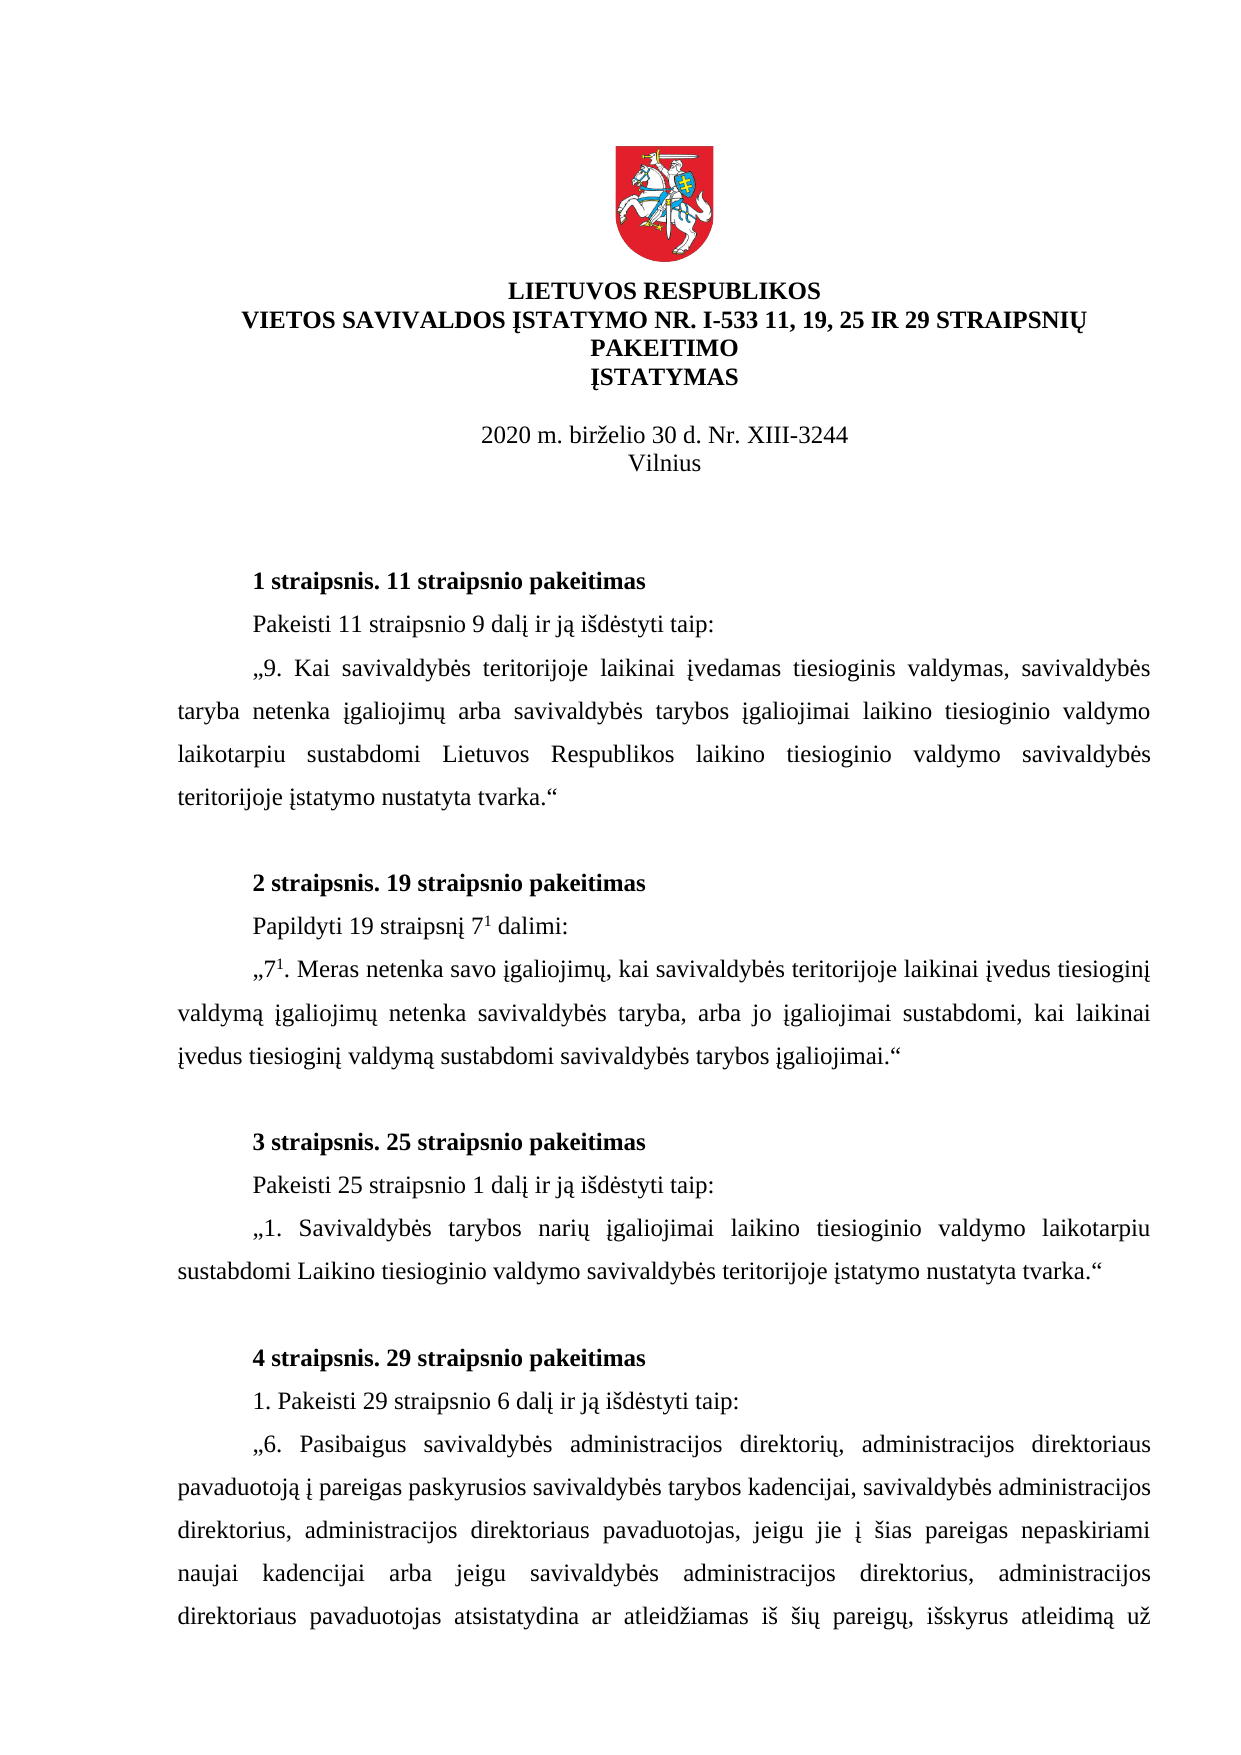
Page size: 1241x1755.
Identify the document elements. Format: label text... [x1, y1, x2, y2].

text ĮSTATYMAS [177, 362, 1152, 391]
text Pakeisti 25 straipsnio 1 dalį ir ją išdėstyti taip: [177, 1170, 1152, 1199]
text LIETUVOS RESPUBLIKOS [177, 276, 1152, 305]
text 1. Pakeisti 29 straipsnio 6 dalį ir ją išdėstyti taip: [252, 1386, 1152, 1414]
text „9. Kai savivaldybės teritorijoje laikinai įvedamas tiesioginis valdymas, savivaldybės taryba netenka įgaliojimų arba savivaldybės tarybos įgaliojimai laikino tiesioginio valdymo laikotarpiu sustabdomi Lietuvos Respublikos laikino tiesioginio valdymo savivaldybės teritorijoje įstatymo nustatyta tvarka.“ [177, 653, 1152, 811]
text Vilnius [177, 448, 1152, 477]
text 4 straipsnis. 29 straipsnio pakeitimas [177, 1343, 1152, 1371]
text „71. Meras netenka savo įgaliojimų, kai savivaldybės teritorijoje laikinai įvedus tiesioginį valdymą įgaliojimų netenka savivaldybės taryba, arba jo įgaliojimai sustabdomi, kai laikinai įvedus tiesioginį valdymą sustabdomi savivaldybės tarybos įgaliojimai.“ [177, 954, 1152, 1069]
text „1. Savivaldybės tarybos narių įgaliojimai laikino tiesioginio valdymo laikotarpiu sustabdomi Laikino tiesioginio valdymo savivaldybės teritorijoje įstatymo nustatyta tvarka.“ [177, 1213, 1152, 1285]
text „6. Pasibaigus savivaldybės administracijos direktorių, administracijos direktoriaus pavaduotoją į pareigas paskyrusios savivaldybės tarybos kadencijai, savivaldybės administracijos direktorius, administracijos direktoriaus pavaduotojas, jeigu jie į šias pareigas nepaskiriami naujai kadencijai arba jeigu savivaldybės administracijos direktorius, administracijos direktoriaus pavaduotojas atsistatydina ar atleidžiamas iš šių pareigų, išskyrus atleidimą už [177, 1429, 1152, 1630]
text Pakeisti 11 straipsnio 9 dalį ir ją išdėstyti taip: [177, 609, 1152, 638]
text VIETOS SAVIVALDOS ĮSTATYMO NR. I-533 11, 19, 25 IR 29 STRAIPSNIŲ PAKEITIMO [177, 305, 1152, 362]
text Papildyti 19 straipsnį 71 dalimi: [177, 911, 1152, 940]
text 3 straipsnis. 25 straipsnio pakeitimas [177, 1127, 1152, 1156]
text 1 straipsnis. 11 straipsnio pakeitimas [177, 566, 1152, 595]
text 2 straipsnis. 19 straipsnio pakeitimas [177, 868, 1152, 897]
text 2020 m. birželio 30 d. Nr. XIII-3244 [177, 420, 1152, 448]
